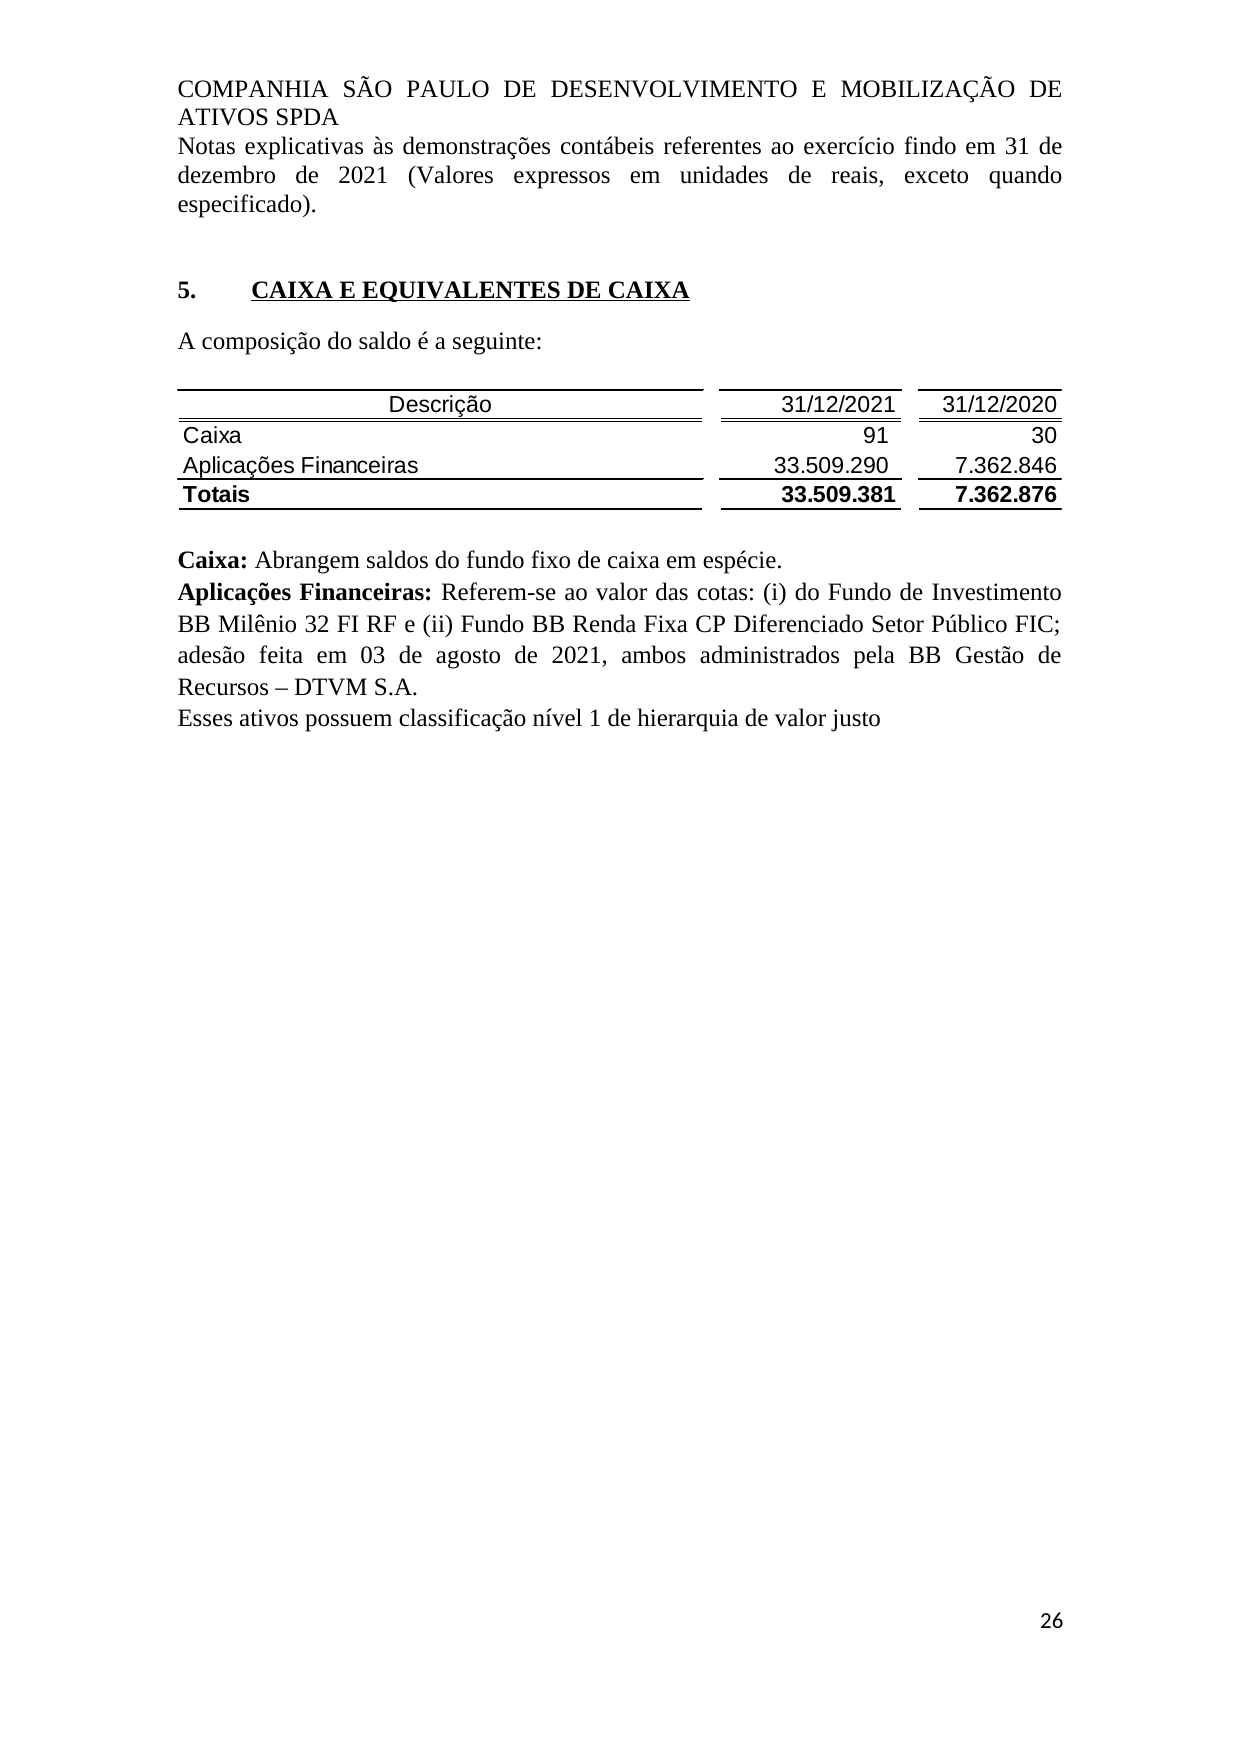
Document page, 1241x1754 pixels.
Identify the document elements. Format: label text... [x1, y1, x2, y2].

text Esses ativos possuem classificação nível 1 de hierarquia de valor justo [177, 703, 1063, 732]
list CAIXA E EQUIVALENTES DE CAIXA [177, 275, 1063, 304]
text Aplicações Financeiras: Referem-se ao valor das cotas: (i) do Fundo de Investimento BB Milênio 32 FI RF e (ii) Fundo BB Renda Fixa CP Diferenciado Setor Público FIC; adesão feita em 03 de agosto de 2021, ambos administrados pela BB Gestão de Recursos – DTVM S.A. [177, 577, 1063, 701]
text A composição do saldo é a seguinte: [177, 326, 1063, 355]
text Caixa: Abrangem saldos do fundo fixo de caixa em espécie. [177, 546, 1063, 574]
